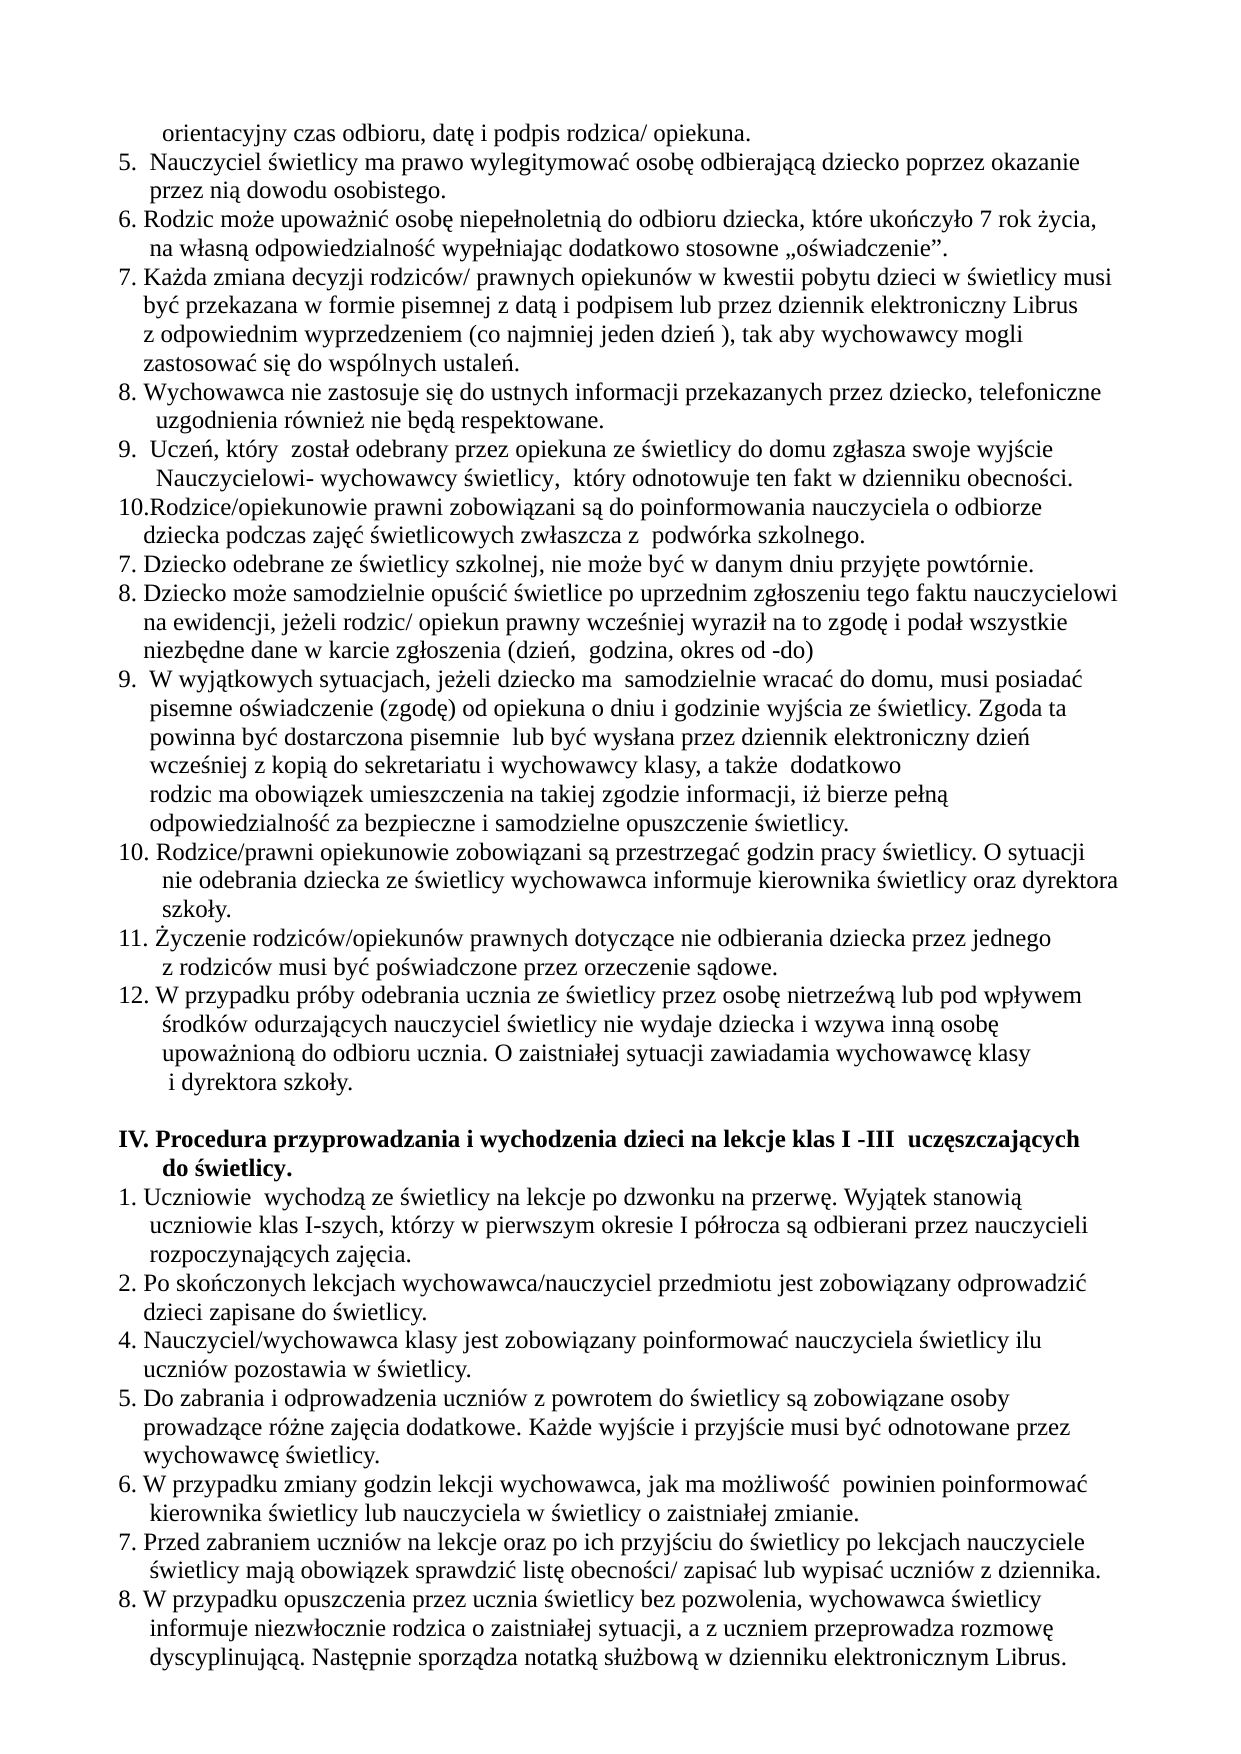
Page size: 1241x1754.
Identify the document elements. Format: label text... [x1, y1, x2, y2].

text 6. W przypadku zmiany godzin lekcji wychowawca, jak ma możliwość powinien poinformować [118, 1469, 1122, 1498]
text uczniowie klas I-szych, którzy w pierwszym okresie I półrocza są odbierani przez nauczycieli [118, 1211, 1122, 1239]
text dyscyplinującą. Następnie sporządza notatką służbową w dzienniku elektronicznym Librus. [118, 1642, 1122, 1671]
text wychowawcę świetlicy. [118, 1441, 1122, 1469]
text przez nią dowodu osobistego. [118, 176, 1122, 204]
text Nauczycielowi- wychowawcy świetlicy, który odnotowuje ten fakt w dzienniku obecności. [118, 463, 1122, 492]
text z rodziców musi być poświadczone przez orzeczenie sądowe. [118, 952, 1122, 981]
text 6. Rodzic może upoważnić osobę niepełnoletnią do odbioru dziecka, które ukończyło 7 rok życia, [118, 204, 1122, 233]
text pisemne oświadczenie (zgodę) od opiekuna o dniu i godzinie wyjścia ze świetlicy. Zgoda ta [118, 693, 1122, 722]
text IV. Procedura przyprowadzania i wychodzenia dzieci na lekcje klas I -III uczęszczających [118, 1124, 1122, 1153]
text 7. Dziecko odebrane ze świetlicy szkolnej, nie może być w danym dniu przyjęte powtórnie. [118, 549, 1122, 578]
text 12. W przypadku próby odebrania ucznia ze świetlicy przez osobę nietrzeźwą lub pod wpływem [118, 981, 1122, 1009]
text 7. Każda zmiana decyzji rodziców/ prawnych opiekunów w kwestii pobytu dzieci w świetlicy musi [118, 262, 1122, 291]
text nie odebrania dziecka ze świetlicy wychowawca informuje kierownika świetlicy oraz dyrektora [118, 866, 1122, 894]
text 2. Po skończonych lekcjach wychowawca/nauczyciel przedmiotu jest zobowiązany odprowadzić [118, 1268, 1122, 1297]
text 5. Do zabrania i odprowadzenia uczniów z powrotem do świetlicy są zobowiązane osoby [118, 1383, 1122, 1412]
text powinna być dostarczona pisemnie lub być wysłana przez dziennik elektroniczny dzień [118, 722, 1122, 751]
text do świetlicy. [118, 1153, 1122, 1182]
text 8. Wychowawca nie zastosuje się do ustnych informacji przekazanych przez dziecko, telefoniczne [118, 377, 1122, 406]
text i dyrektora szkoły. [118, 1067, 1122, 1096]
text być przekazana w formie pisemnej z datą i podpisem lub przez dziennik elektroniczny Librus [118, 291, 1122, 319]
text na ewidencji, jeżeli rodzic/ opiekun prawny wcześniej wyraził na to zgodę i podał wszystkie [118, 607, 1122, 636]
text środków odurzających nauczyciel świetlicy nie wydaje dziecka i wzywa inną osobę [118, 1009, 1122, 1038]
text kierownika świetlicy lub nauczyciela w świetlicy o zaistniałej zmianie. [118, 1498, 1122, 1527]
text upoważnioną do odbioru ucznia. O zaistniałej sytuacji zawiadamia wychowawcę klasy [118, 1038, 1122, 1067]
text odpowiedzialność za bezpieczne i samodzielne opuszczenie świetlicy. [118, 808, 1122, 837]
text dziecka podczas zajęć świetlicowych zwłaszcza z podwórka szkolnego. [118, 521, 1122, 549]
text 5. Nauczyciel świetlicy ma prawo wylegitymować osobę odbierającą dziecko poprzez okazanie [118, 147, 1122, 176]
text uzgodnienia również nie będą respektowane. [118, 406, 1122, 434]
text 10. Rodzice/prawni opiekunowie zobowiązani są przestrzegać godzin pracy świetlicy. O sytuacji [118, 837, 1122, 866]
text niezbędne dane w karcie zgłoszenia (dzień, godzina, okres od -do) [118, 636, 1122, 664]
text informuje niezwłocznie rodzica o zaistniałej sytuacji, a z uczniem przeprowadza rozmowę [118, 1613, 1122, 1642]
text 1. Uczniowie wychodzą ze świetlicy na lekcje po dzwonku na przerwę. Wyjątek stanowią [118, 1182, 1122, 1211]
text 11. Życzenie rodziców/opiekunów prawnych dotyczące nie odbierania dziecka przez jednego [118, 923, 1122, 952]
text 4. Nauczyciel/wychowawca klasy jest zobowiązany poinformować nauczyciela świetlicy ilu [118, 1326, 1122, 1354]
text 8. Dziecko może samodzielnie opuścić świetlice po uprzednim zgłoszeniu tego faktu nauczycielowi [118, 578, 1122, 607]
text orientacyjny czas odbioru, datę i podpis rodzica/ opiekuna. [118, 118, 1122, 147]
text uczniów pozostawia w świetlicy. [118, 1354, 1122, 1383]
text wcześniej z kopią do sekretariatu i wychowawcy klasy, a także dodatkowo [118, 751, 1122, 779]
text 9. Uczeń, który został odebrany przez opiekuna ze świetlicy do domu zgłasza swoje wyjście [118, 434, 1122, 463]
text świetlicy mają obowiązek sprawdzić listę obecności/ zapisać lub wypisać uczniów z dziennika. [118, 1556, 1122, 1584]
text dzieci zapisane do świetlicy. [118, 1297, 1122, 1326]
text prowadzące różne zajęcia dodatkowe. Każde wyjście i przyjście musi być odnotowane przez [118, 1412, 1122, 1441]
text na własną odpowiedzialność wypełniając dodatkowo stosowne „oświadczenie”. [118, 233, 1122, 262]
text rodzic ma obowiązek umieszczenia na takiej zgodzie informacji, iż bierze pełną [118, 779, 1122, 808]
text 9. W wyjątkowych sytuacjach, jeżeli dziecko ma samodzielnie wracać do domu, musi posiadać [118, 664, 1122, 693]
text 7. Przed zabraniem uczniów na lekcje oraz po ich przyjściu do świetlicy po lekcjach nauczyciele [118, 1527, 1122, 1556]
text z odpowiednim wyprzedzeniem (co najmniej jeden dzień ), tak aby wychowawcy mogli [118, 319, 1122, 348]
text 8. W przypadku opuszczenia przez ucznia świetlicy bez pozwolenia, wychowawca świetlicy [118, 1584, 1122, 1613]
text szkoły. [118, 894, 1122, 923]
text rozpoczynających zajęcia. [118, 1239, 1122, 1268]
text zastosować się do wspólnych ustaleń. [118, 348, 1122, 377]
text 10.Rodzice/opiekunowie prawni zobowiązani są do poinformowania nauczyciela o odbiorze [118, 492, 1122, 521]
